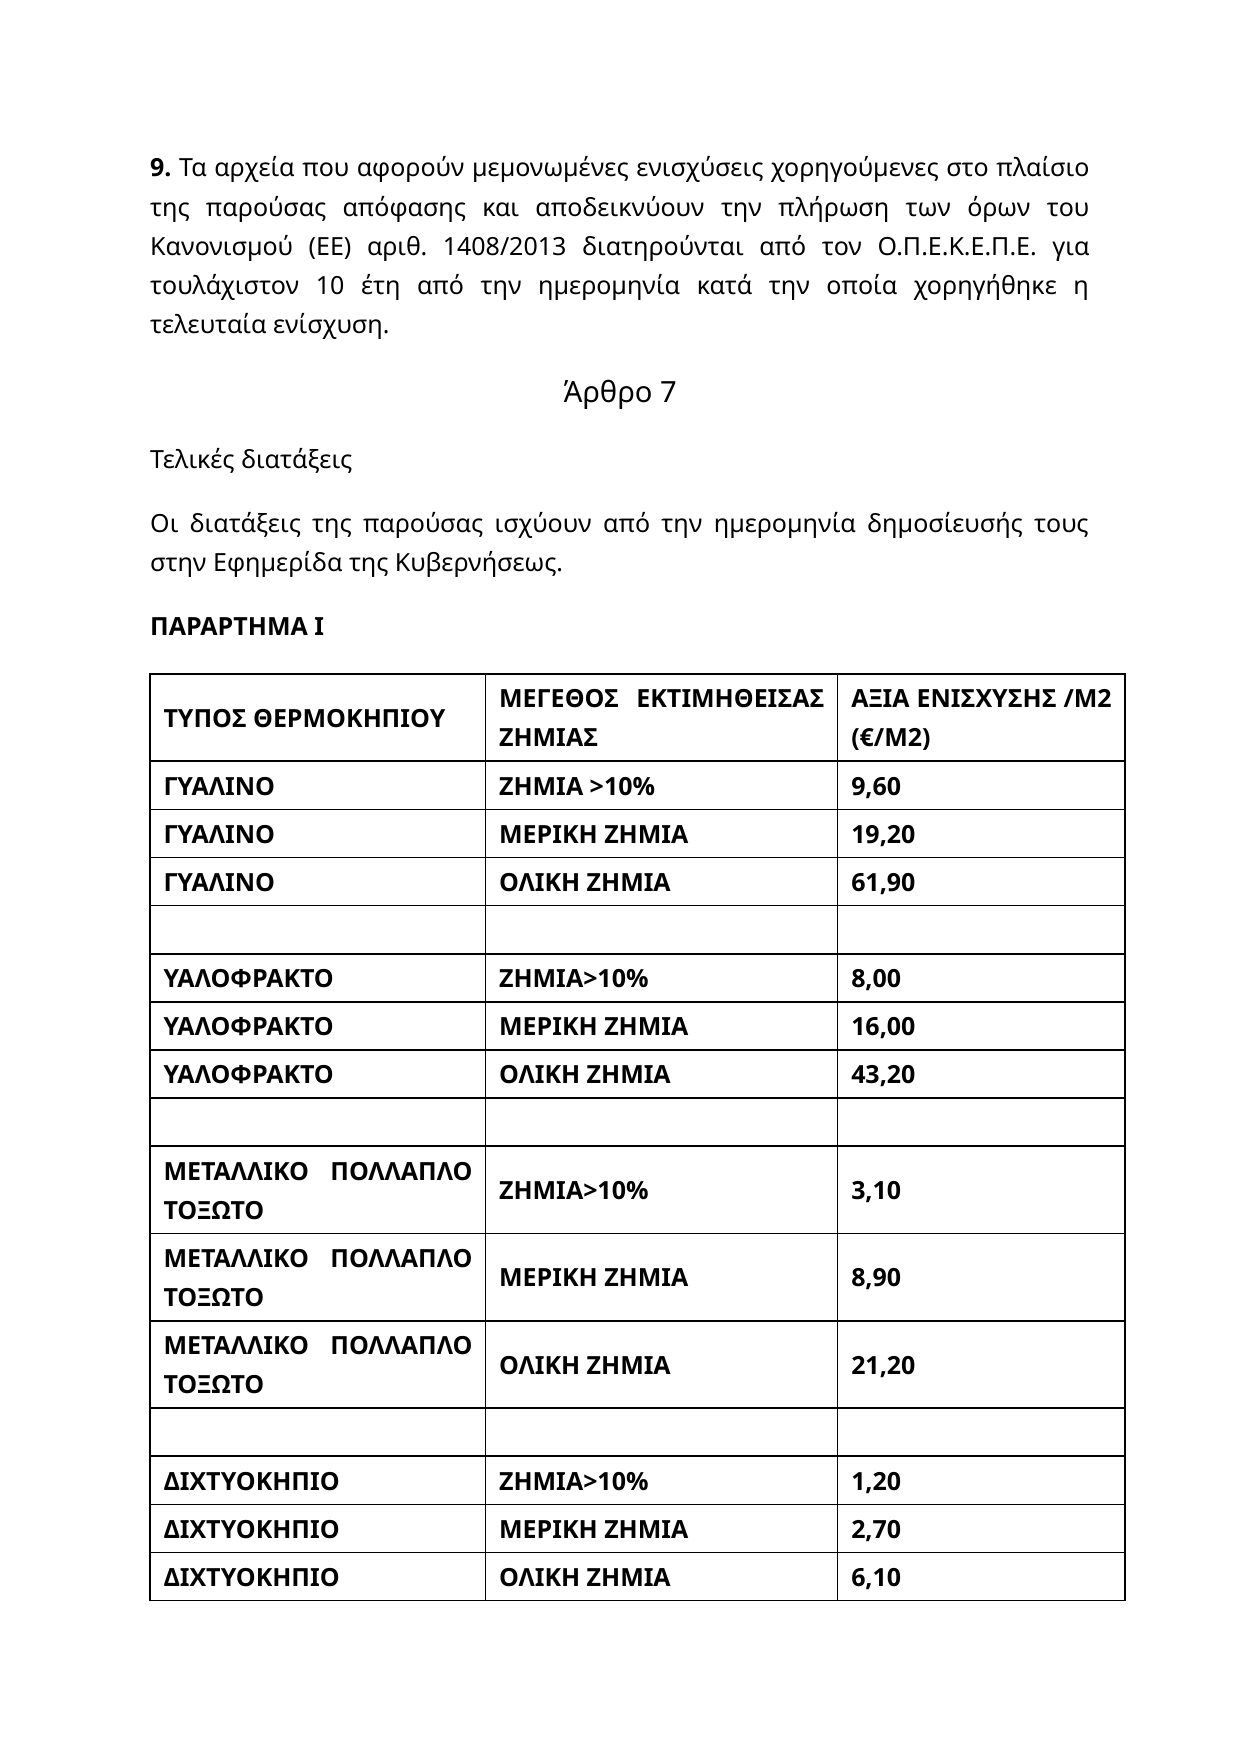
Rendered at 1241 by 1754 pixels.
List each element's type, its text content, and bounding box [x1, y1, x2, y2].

text Οι διατάξεις της παρούσας ισχύουν από την ημερομηνία δημοσίευσής τους στην Εφημερίδα της Κυβερνήσεως. [150, 506, 1090, 579]
table_cell ΟΛΙΚΗ ΖΗΜΙΑ [486, 1051, 837, 1097]
table_cell ΔΙΧΤΥΟΚΗΠΙΟ [151, 1553, 485, 1600]
table_cell ΥΑΛΟΦΡΑΚΤΟ [151, 955, 485, 1001]
table_cell 8,90 [838, 1234, 1124, 1320]
table_cell 1,20 [838, 1457, 1124, 1503]
table_cell 6,10 [838, 1553, 1124, 1600]
table_cell ΥΑΛΟΦΡΑΚΤΟ [151, 1003, 485, 1049]
table_cell [486, 906, 837, 953]
table_header ΑΞΙΑ ΕΝΙΣΧΥΣΗΣ /Μ2 (€/Μ2) [838, 675, 1124, 760]
table_cell 19,20 [838, 810, 1124, 857]
table_cell ZHMIA>10% [486, 1457, 837, 1503]
table_cell ΜΕΡΙΚΗ ΖΗΜΙΑ [486, 1505, 837, 1552]
table_cell 21,20 [838, 1322, 1124, 1407]
text Τελικές διατάξεις [150, 441, 1090, 476]
table_cell ΟΛΙΚΗ ΖΗΜΙΑ [486, 858, 837, 905]
table_cell [838, 1099, 1124, 1145]
table_cell ΓΥΑΛΙΝΟ [151, 810, 485, 857]
table_cell 43,20 [838, 1051, 1124, 1097]
table_cell [838, 906, 1124, 953]
table_cell ΜΕΡΙΚΗ ΖΗΜΙΑ [486, 1234, 837, 1320]
table_cell 16,00 [838, 1003, 1124, 1049]
table_cell [151, 1099, 485, 1145]
table_cell [151, 906, 485, 953]
table_cell 9,60 [838, 762, 1124, 808]
table_cell ΓΥΑΛΙΝΟ [151, 858, 485, 905]
table_cell 8,00 [838, 955, 1124, 1001]
table_cell ZHMIA>10% [486, 955, 837, 1001]
table_cell ΜΕΤΑΛΛΙΚΟ ΠΟΛΛΑΠΛΟ ΤΟΞΩΤΟ [151, 1322, 485, 1407]
table_cell ΔΙΧΤΥΟΚΗΠΙΟ [151, 1457, 485, 1503]
table_cell [838, 1409, 1124, 1455]
table_cell 2,70 [838, 1505, 1124, 1552]
table_cell ΜΕΤΑΛΛΙΚΟ ΠΟΛΛΑΠΛΟ ΤΟΞΩΤΟ [151, 1234, 485, 1320]
table_cell ΓΥΑΛΙΝΟ [151, 762, 485, 808]
table_cell [486, 1099, 837, 1145]
text 9. Τα αρχεία που αφορούν μεμονωμένες ενισχύσεις χορηγούμενες στο πλαίσιο της παρούσας απόφασης και αποδεικνύουν την πλήρωση των όρων του Κανονισμού (ΕΕ) αριθ. 1408/2013 διατηρούνται από τον Ο.Π.Ε.Κ.Ε.Π.Ε. για τουλάχιστον 10 έτη από την ημερομηνία κατά την οποία χορηγήθηκε η τελευταία ενίσχυση. [150, 150, 1090, 341]
table_cell ΥΑΛΟΦΡΑΚΤΟ [151, 1051, 485, 1097]
table_cell ΜΕΡΙΚΗ ΖΗΜΙΑ [486, 810, 837, 857]
table_cell ΜΕΤΑΛΛΙΚΟ ΠΟΛΛΑΠΛΟ ΤΟΞΩΤΟ [151, 1147, 485, 1233]
table_header ΜΕΓΕΘΟΣ ΕΚΤΙΜΗΘΕΙΣΑΣ ΖΗΜΙΑΣ [486, 675, 837, 760]
text ΠΑΡΑΡΤΗΜΑ Ι [150, 609, 1090, 643]
table_cell ZHMIA >10% [486, 762, 837, 808]
table_cell [486, 1409, 837, 1455]
table_cell ΟΛΙΚΗ ΖΗΜΙΑ [486, 1553, 837, 1600]
table_cell ΔΙΧΤΥΟΚΗΠΙΟ [151, 1505, 485, 1552]
table_cell 3,10 [838, 1147, 1124, 1233]
table_cell ΜΕΡΙΚΗ ΖΗΜΙΑ [486, 1003, 837, 1049]
subtitle Άρθρο 7 [150, 371, 1090, 411]
table_header ΤΥΠΟΣ ΘΕΡΜΟΚΗΠΙΟΥ [151, 675, 485, 760]
table_cell ZHMIA>10% [486, 1147, 837, 1233]
table_cell ΟΛΙΚΗ ΖΗΜΙΑ [486, 1322, 837, 1407]
table_cell [151, 1409, 485, 1455]
table_cell 61,90 [838, 858, 1124, 905]
